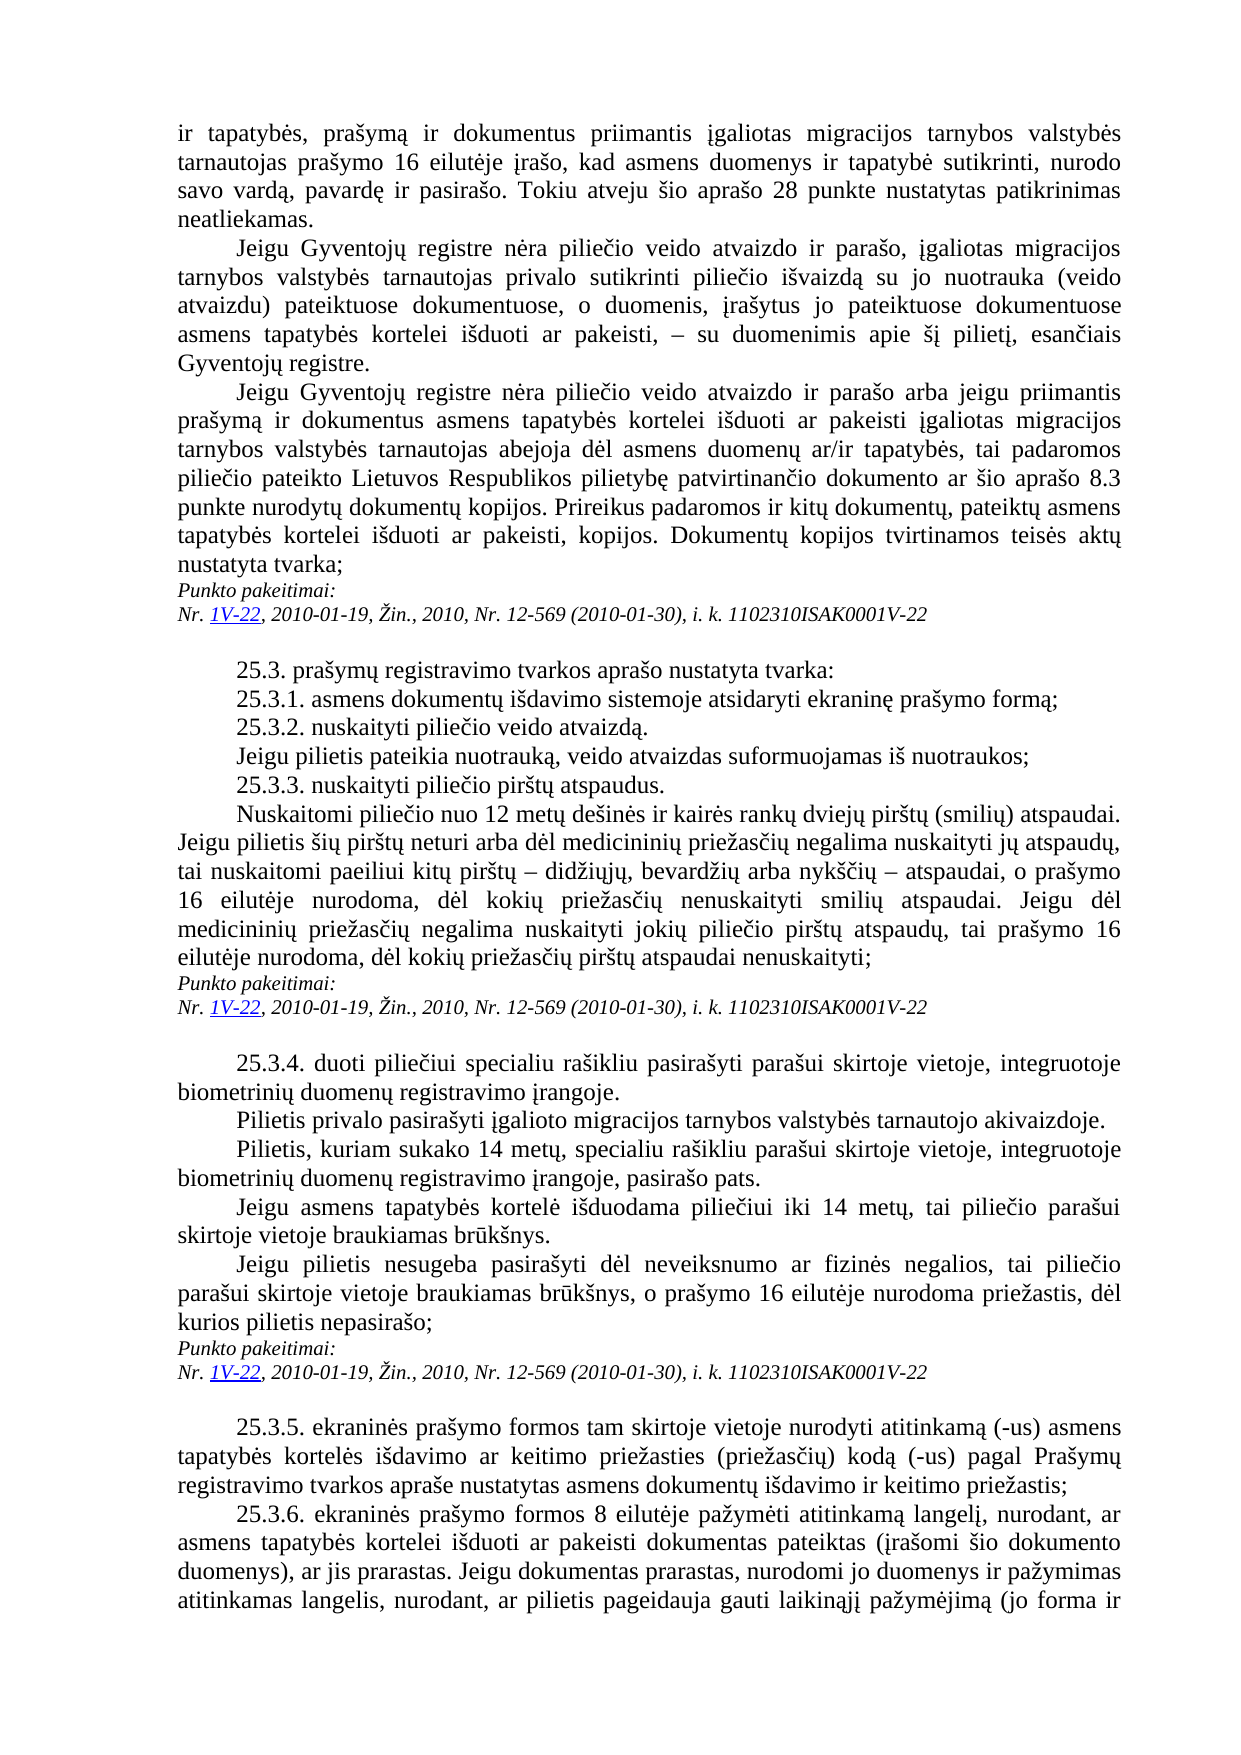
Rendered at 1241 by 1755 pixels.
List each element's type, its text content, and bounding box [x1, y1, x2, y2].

text Punkto pakeitimai: [177, 578, 1122, 602]
text 25.3.5. ekraninės prašymo formos tam skirtoje vietoje nurodyti atitinkamą (-us) asmens tapatybės kortelės išdavimo ar keitimo priežasties (priežasčių) kodą (-us) pagal Prašymų registravimo tvarkos apraše nustatytas asmens dokumentų išdavimo ir keitimo priežastis; [177, 1412, 1122, 1499]
text Pilietis, kuriam sukako 14 metų, specialiu rašikliu parašui skirtoje vietoje, integruotoje biometrinių duomenų registravimo įrangoje, pasirašo pats. [177, 1134, 1122, 1192]
text Punkto pakeitimai: [177, 1336, 1122, 1360]
text Jeigu Gyventojų registre nėra piliečio veido atvaizdo ir parašo arba jeigu priimantis prašymą ir dokumentus asmens tapatybės kortelei išduoti ar pakeisti įgaliotas migracijos tarnybos valstybės tarnautojas abejoja dėl asmens duomenų ar/ir tapatybės, tai padaromos piliečio pateikto Lietuvos Respublikos pilietybę patvirtinančio dokumento ar šio aprašo 8.3 punkte nurodytų dokumentų kopijos. Prireikus padaromos ir kitų dokumentų, pateiktų asmens tapatybės kortelei išduoti ar pakeisti, kopijos. Dokumentų kopijos tvirtinamos teisės aktų nustatyta tvarka; [177, 377, 1122, 578]
text 25.3.3. nuskaityti piliečio pirštų atspaudus. [177, 770, 1122, 799]
text Nr. 1V-22, 2010-01-19, Žin., 2010, Nr. 12-569 (2010-01-30), i. k. 1102310ISAK0001V-22 [177, 602, 1122, 626]
text Jeigu pilietis nesugeba pasirašyti dėl neveiksnumo ar fizinės negalios, tai piliečio parašui skirtoje vietoje braukiamas brūkšnys, o prašymo 16 eilutėje nurodoma priežastis, dėl kurios pilietis nepasirašo; [177, 1249, 1122, 1336]
text 25.3.6. ekraninės prašymo formos 8 eilutėje pažymėti atitinkamą langelį, nurodant, ar asmens tapatybės kortelei išduoti ar pakeisti dokumentas pateiktas (įrašomi šio dokumento duomenys), ar jis prarastas. Jeigu dokumentas prarastas, nurodomi jo duomenys ir pažymimas atitinkamas langelis, nurodant, ar pilietis pageidauja gauti laikinąjį pažymėjimą (jo forma ir [177, 1499, 1122, 1614]
text ir tapatybės, prašymą ir dokumentus priimantis įgaliotas migracijos tarnybos valstybės tarnautojas prašymo 16 eilutėje įrašo, kad asmens duomenys ir tapatybė sutikrinti, nurodo savo vardą, pavardę ir pasirašo. Tokiu atveju šio aprašo 28 punkte nustatytas patikrinimas neatliekamas. [177, 118, 1122, 233]
text 25.3.2. nuskaityti piliečio veido atvaizdą. [177, 712, 1122, 741]
text Nr. 1V-22, 2010-01-19, Žin., 2010, Nr. 12-569 (2010-01-30), i. k. 1102310ISAK0001V-22 [177, 995, 1122, 1019]
text Jeigu pilietis pateikia nuotrauką, veido atvaizdas suformuojamas iš nuotraukos; [177, 741, 1122, 770]
text Nr. 1V-22, 2010-01-19, Žin., 2010, Nr. 12-569 (2010-01-30), i. k. 1102310ISAK0001V-22 [177, 1360, 1122, 1384]
text 25.3.1. asmens dokumentų išdavimo sistemoje atsidaryti ekraninę prašymo formą; [177, 684, 1122, 712]
text Punkto pakeitimai: [177, 971, 1122, 995]
text Jeigu asmens tapatybės kortelė išduodama piliečiui iki 14 metų, tai piliečio parašui skirtoje vietoje braukiamas brūkšnys. [177, 1192, 1122, 1249]
text Nuskaitomi piliečio nuo 12 metų dešinės ir kairės rankų dviejų pirštų (smilių) atspaudai. Jeigu pilietis šių pirštų neturi arba dėl medicininių priežasčių negalima nuskaityti jų atspaudų, tai nuskaitomi paeiliui kitų pirštų – didžiųjų, bevardžių arba nykščių – atspaudai, o prašymo 16 eilutėje nurodoma, dėl kokių priežasčių nenuskaityti smilių atspaudai. Jeigu dėl medicininių priežasčių negalima nuskaityti jokių piliečio pirštų atspaudų, tai prašymo 16 eilutėje nurodoma, dėl kokių priežasčių pirštų atspaudai nenuskaityti; [177, 799, 1122, 971]
text Jeigu Gyventojų registre nėra piliečio veido atvaizdo ir parašo, įgaliotas migracijos tarnybos valstybės tarnautojas privalo sutikrinti piliečio išvaizdą su jo nuotrauka (veido atvaizdu) pateiktuose dokumentuose, o duomenis, įrašytus jo pateiktuose dokumentuose asmens tapatybės kortelei išduoti ar pakeisti, – su duomenimis apie šį pilietį, esančiais Gyventojų registre. [177, 233, 1122, 377]
text 25.3.4. duoti piliečiui specialiu rašikliu pasirašyti parašui skirtoje vietoje, integruotoje biometrinių duomenų registravimo įrangoje. [177, 1048, 1122, 1106]
text Pilietis privalo pasirašyti įgalioto migracijos tarnybos valstybės tarnautojo akivaizdoje. [177, 1106, 1122, 1134]
text 25.3. prašymų registravimo tvarkos aprašo nustatyta tvarka: [177, 655, 1122, 684]
